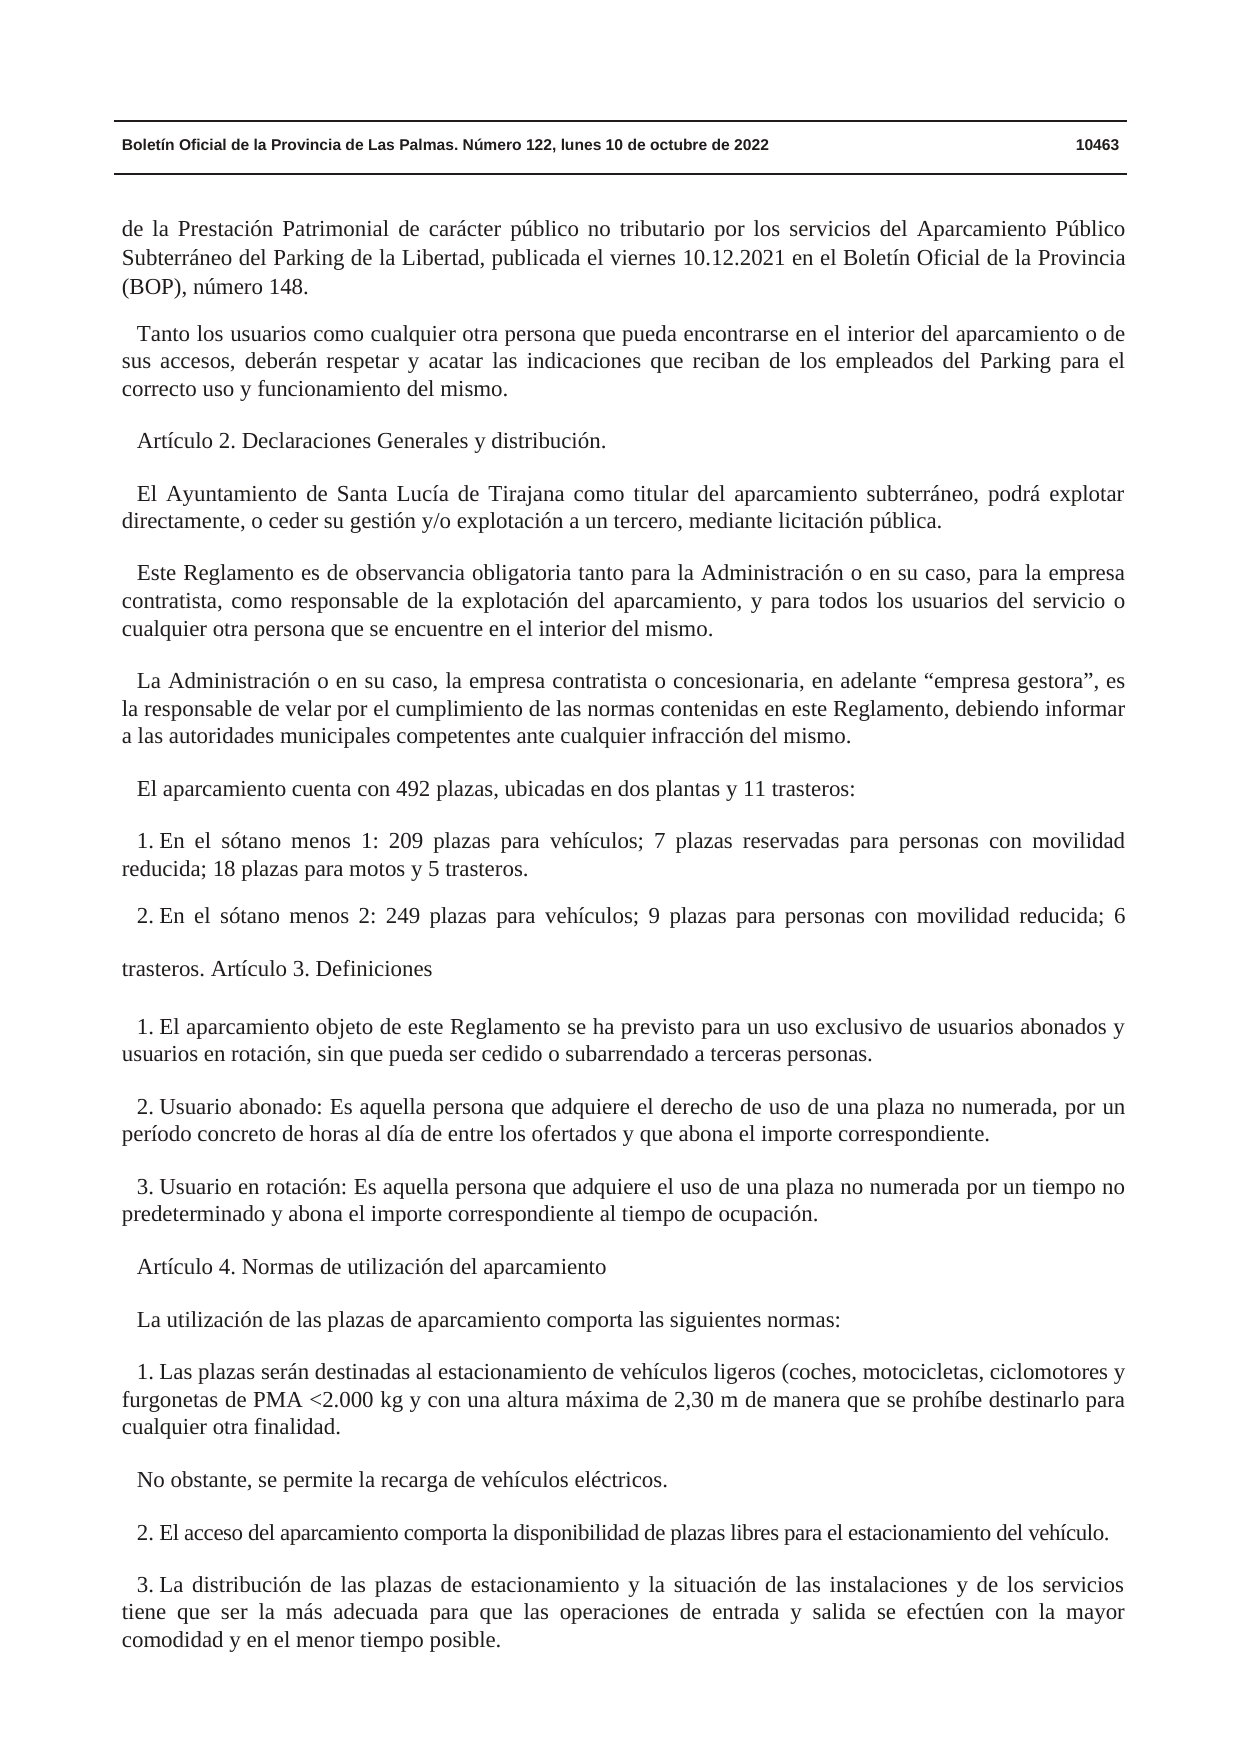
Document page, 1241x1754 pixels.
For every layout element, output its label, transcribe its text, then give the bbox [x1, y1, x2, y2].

list El acceso del aparcamiento comporta la disponibilidad de plazas libres para el estacionamiento del vehículo. [122, 1520, 1127, 1545]
text de la Prestación Patrimonial de carácter público no tributario por los servicios del Aparcamiento Público Subterráneo del Parking de la Libertad, publicada el viernes 10.12.2021 en el Boletín Oficial de la Provincia (BOP), número 148. [122, 213, 1127, 300]
list En el sótano menos 1: 209 plazas para vehículos; 7 plazas reservadas para personas con movilidad reducida; 18 plazas para motos y 5 trasteros. [122, 827, 1127, 882]
list El aparcamiento objeto de este Reglamento se ha previsto para un uso exclusivo de usuarios abonados y usuarios en rotación, sin que pueda ser cedido o subarrendado a terceras personas. [122, 1012, 1127, 1067]
text Este Reglamento es de observancia obligatoria tanto para la Administración o en su caso, para la empresa contratista, como responsable de la explotación del aparcamiento, y para todos los usuarios del servicio o cualquier otra persona que se encuentre en el interior del mismo. [122, 559, 1127, 642]
text La utilización de las plazas de aparcamiento comporta las siguientes normas: [137, 1307, 1127, 1332]
text Boletín Oficial de la Provincia de Las Palmas. Número 122, lunes 10 de octubre de 2022 10463 [122, 136, 1127, 153]
list Usuario en rotación: Es aquella persona que adquiere el uso de una plaza no numerada por un tiempo no predeterminado y abona el importe correspondiente al tiempo de ocupación. [122, 1172, 1127, 1227]
list La distribución de las plazas de estacionamiento y la situación de las instalaciones y de los servicios tiene que ser la más adecuada para que las operaciones de entrada y salida se efectúen con la mayor comodidad y en el menor tiempo posible. [122, 1570, 1127, 1653]
list En el sótano menos 2: 249 plazas para vehículos; 9 plazas para personas con movilidad reducida; 6 trasteros. Artículo 3. Definiciones [122, 882, 1127, 987]
text No obstante, se permite la recarga de vehículos eléctricos. [137, 1467, 1127, 1493]
text El aparcamiento cuenta con 492 plazas, ubicadas en dos plantas y 11 trasteros: [137, 776, 1127, 802]
list Usuario abonado: Es aquella persona que adquiere el derecho de uso de una plaza no numerada, por un período concreto de horas al día de entre los ofertados y que abona el importe correspondiente. [122, 1092, 1127, 1147]
list Las plazas serán destinadas al estacionamiento de vehículos ligeros (coches, motocicletas, ciclomotores y furgonetas de PMA <2.000 kg y con una altura máxima de 2,30 m de manera que se prohíbe destinarlo para cualquier otra finalidad. [122, 1357, 1127, 1440]
text La Administración o en su caso, la empresa contratista o concesionaria, en adelante “empresa gestora”, es la responsable de velar por el cumplimiento de las normas contenidas en este Reglamento, debiendo informar a las autoridades municipales competentes ante cualquier infracción del mismo. [122, 667, 1127, 749]
text Artículo 4. Normas de utilización del aparcamiento [137, 1254, 1127, 1280]
text El Ayuntamiento de Santa Lucía de Tirajana como titular del aparcamiento subterráneo, podrá explotar directamente, o ceder su gestión y/o explotación a un tercero, mediante licitación pública. [122, 479, 1127, 534]
text Artículo 2. Declaraciones Generales y distribución. [137, 428, 1127, 454]
text Tanto los usuarios como cualquier otra persona que pueda encontrarse en el interior del aparcamiento o de sus accesos, deberán respetar y acatar las indicaciones que reciban de los empleados del Parking para el correcto uso y funcionamiento del mismo. [122, 319, 1127, 401]
